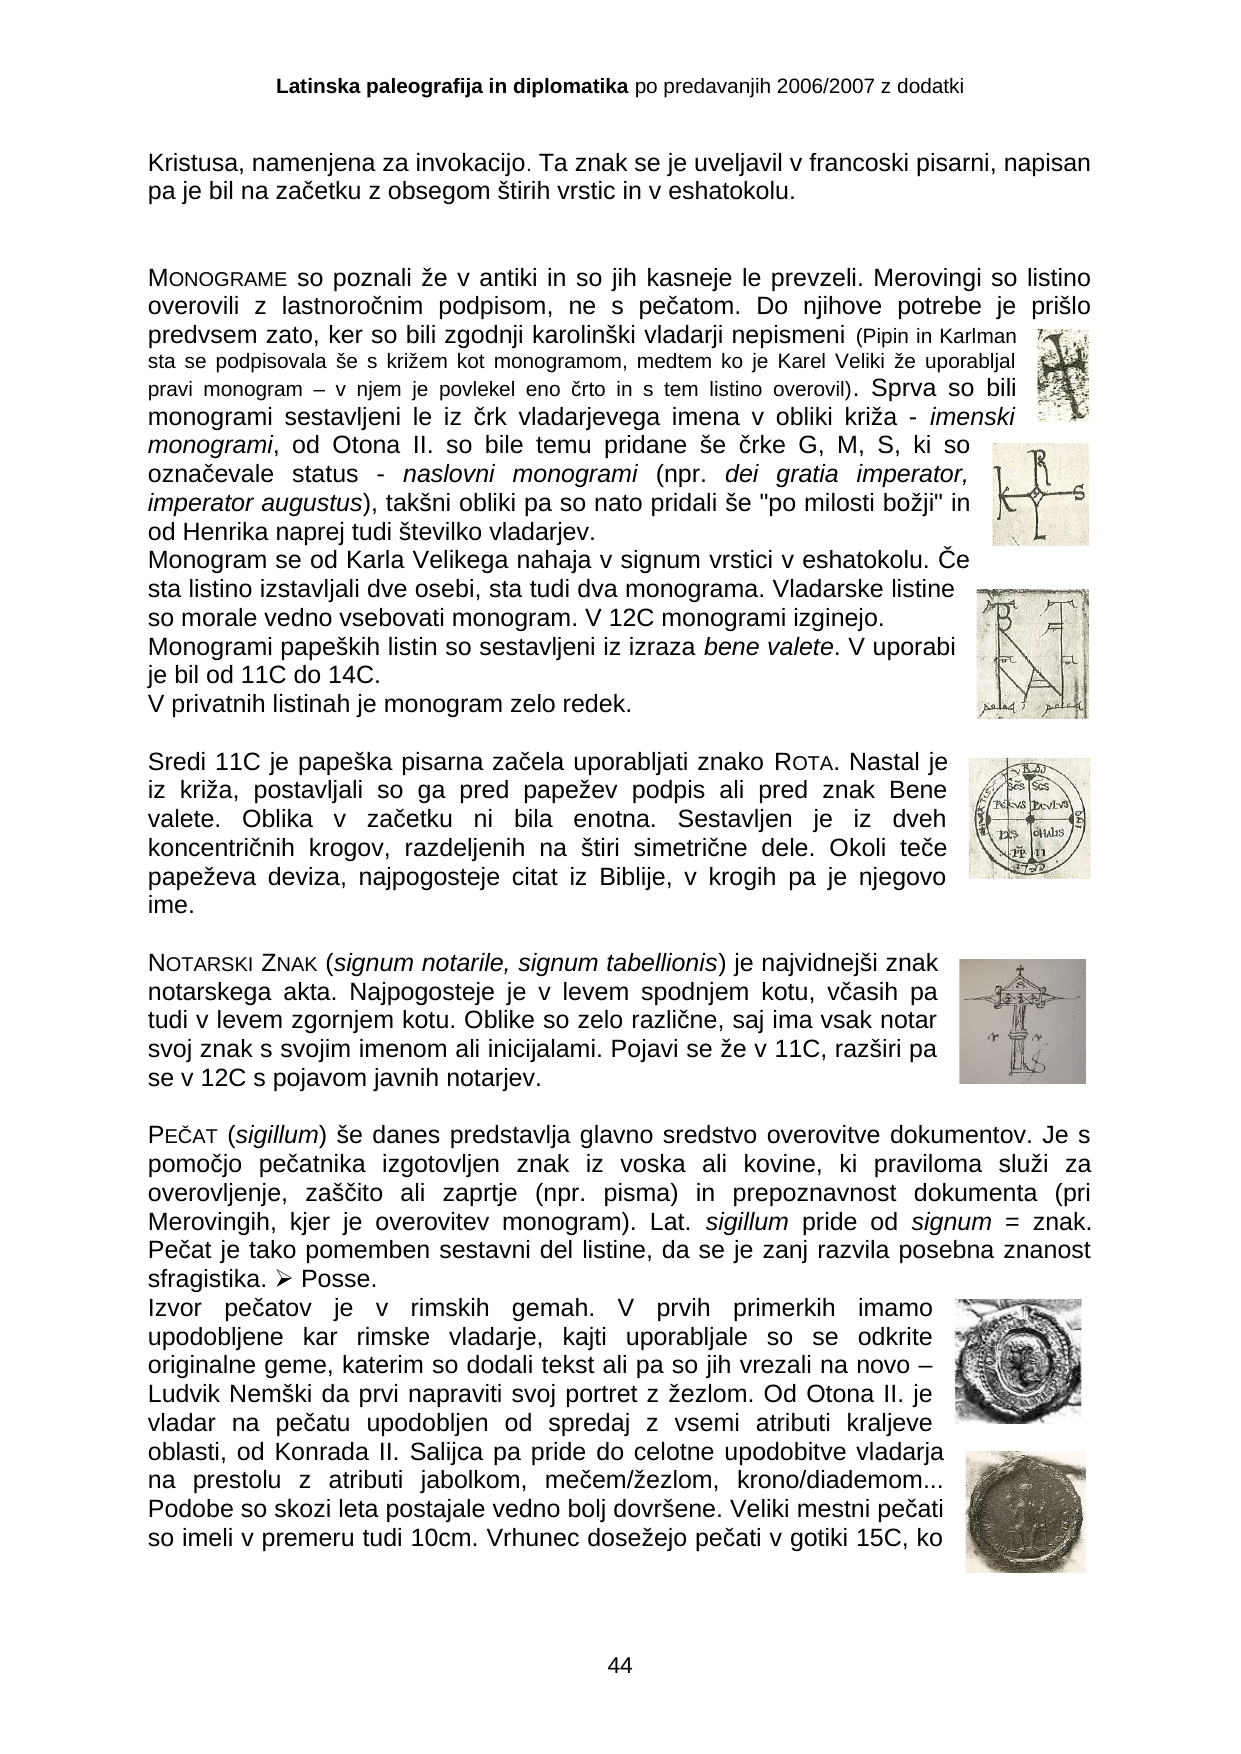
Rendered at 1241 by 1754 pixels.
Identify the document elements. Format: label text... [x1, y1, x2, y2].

text Kristusa, namenjena za invokacijo. Ta znak se je uveljavil v francoski pisarni, napisan pa je bil na začetku z obsegom štirih vrstic in v eshatokolu. [148, 148, 1093, 205]
picture [1037, 329, 1089, 422]
picture [959, 959, 1086, 1084]
picture [965, 1451, 1086, 1573]
picture [968, 758, 1091, 879]
picture [976, 589, 1089, 719]
text V privatnih listinah je monogram zelo redek. [148, 689, 975, 718]
text Monograme so poznali že v antiki in so jih kasneje le prevzeli. Merovingi so listino overovili z lastnoročnim podpisom, ne s pečatom. Do njihove potrebe je prišlo predvsem zato, ker so bili zgodnji karolinški vladarji nepismeni (Pipin in Karlman sta se podpisovala še s križem kot monogramom, medtem ko je Karel Veliki že uporabljal pravi monogram – v njem je povlekel eno črto in s tem listino overovil). Sprva so bili monogrami sestavljeni le iz črk vladarjevega imena v obliki križa - imenski monogrami, od Otona II. so bile temu pridane še črke G, M, S, ki so označevale status - naslovni monogrami (npr. dei gratia imperator, imperator augustus), takšni obliki pa so nato pridali še "po milosti božji" in od Henrika naprej tudi številko vladarjev. [148, 263, 1093, 547]
picture [992, 443, 1089, 546]
text Monogram se od Karla Velikega nahaja v signum vrstici v eshatokolu. Če sta listino izstavljali dve osebi, sta tudi dva monograma. Vladarske listine so morale vedno vsebovati monogram. V 12C monogrami izginejo. [148, 545, 1093, 720]
text Sredi 11C je papeška pisarna začela uporabljati znako Rota. Nastal je iz križa, postavljali so ga pred papežev podpis ali pred znak Bene valete. Oblika v začetku ni bila enotna. Sestavljen je iz dveh koncentričnih krogov, razdeljenih na štiri simetrične dele. Okoli teče papeževa deviza, najpogosteje citat iz Biblije, v krogih pa je njegovo ime. [148, 747, 1093, 919]
text Izvor pečatov je v rimskih gemah. V prvih primerkih imamo upodobljene kar rimske vladarje, kajti uporabljale so se odkrite originalne geme, katerim so dodali tekst ali pa so jih vrezali na novo – Ludvik Nemški da prvi napraviti svoj portret z žezlom. Od Otona II. je vladar na pečatu upodobljen od spredaj z vsemi atributi kraljeve oblasti, od Konrada II. Salijca pa pride do celotne upodobitve vladarja na prestolu z atributi jabolkom, mečem/žezlom, krono/diademom... Podobe so skozi leta postajale vedno bolj dovršene. Veliki mestni pečati so imeli v premeru tudi 10cm. Vrhunec dosežejo pečati v gotiki 15C, ko [148, 1293, 1093, 1574]
picture [954, 1299, 1082, 1424]
text Pečat (sigillum) še danes predstavlja glavno sredstvo overovitve dokumentov. Je s pomočjo pečatnika izgotovljen znak iz voska ali kovine, ki praviloma služi za overovljenje, zaščito ali zaprtje (npr. pisma) in prepoznavnost dokumenta (pri Merovingih, kjer je overovitev monogram). Lat. sigillum pride od signum = znak. Pečat je tako pomemben sestavni del listine, da se je zanj razvila posebna znanost sfragistika.  Posse. [148, 1120, 1093, 1293]
text Notarski Znak (signum notarile, signum tabellionis) je najvidnejši znak notarskega akta. Najpogosteje je v levem spodnjem kotu, včasih pa tudi v levem zgornjem kotu. Oblike so zelo različne, saj ima vsak notar svoj znak s svojim imenom ali inicijalami. Pojavi se že v 11C, razširi pa se v 12C s pojavom javnih notarjev. [148, 948, 1093, 1092]
text Monogrami papeških listin so sestavljeni iz izraza bene valete. V uporabi je bil od 11C do 14C. [148, 632, 975, 689]
